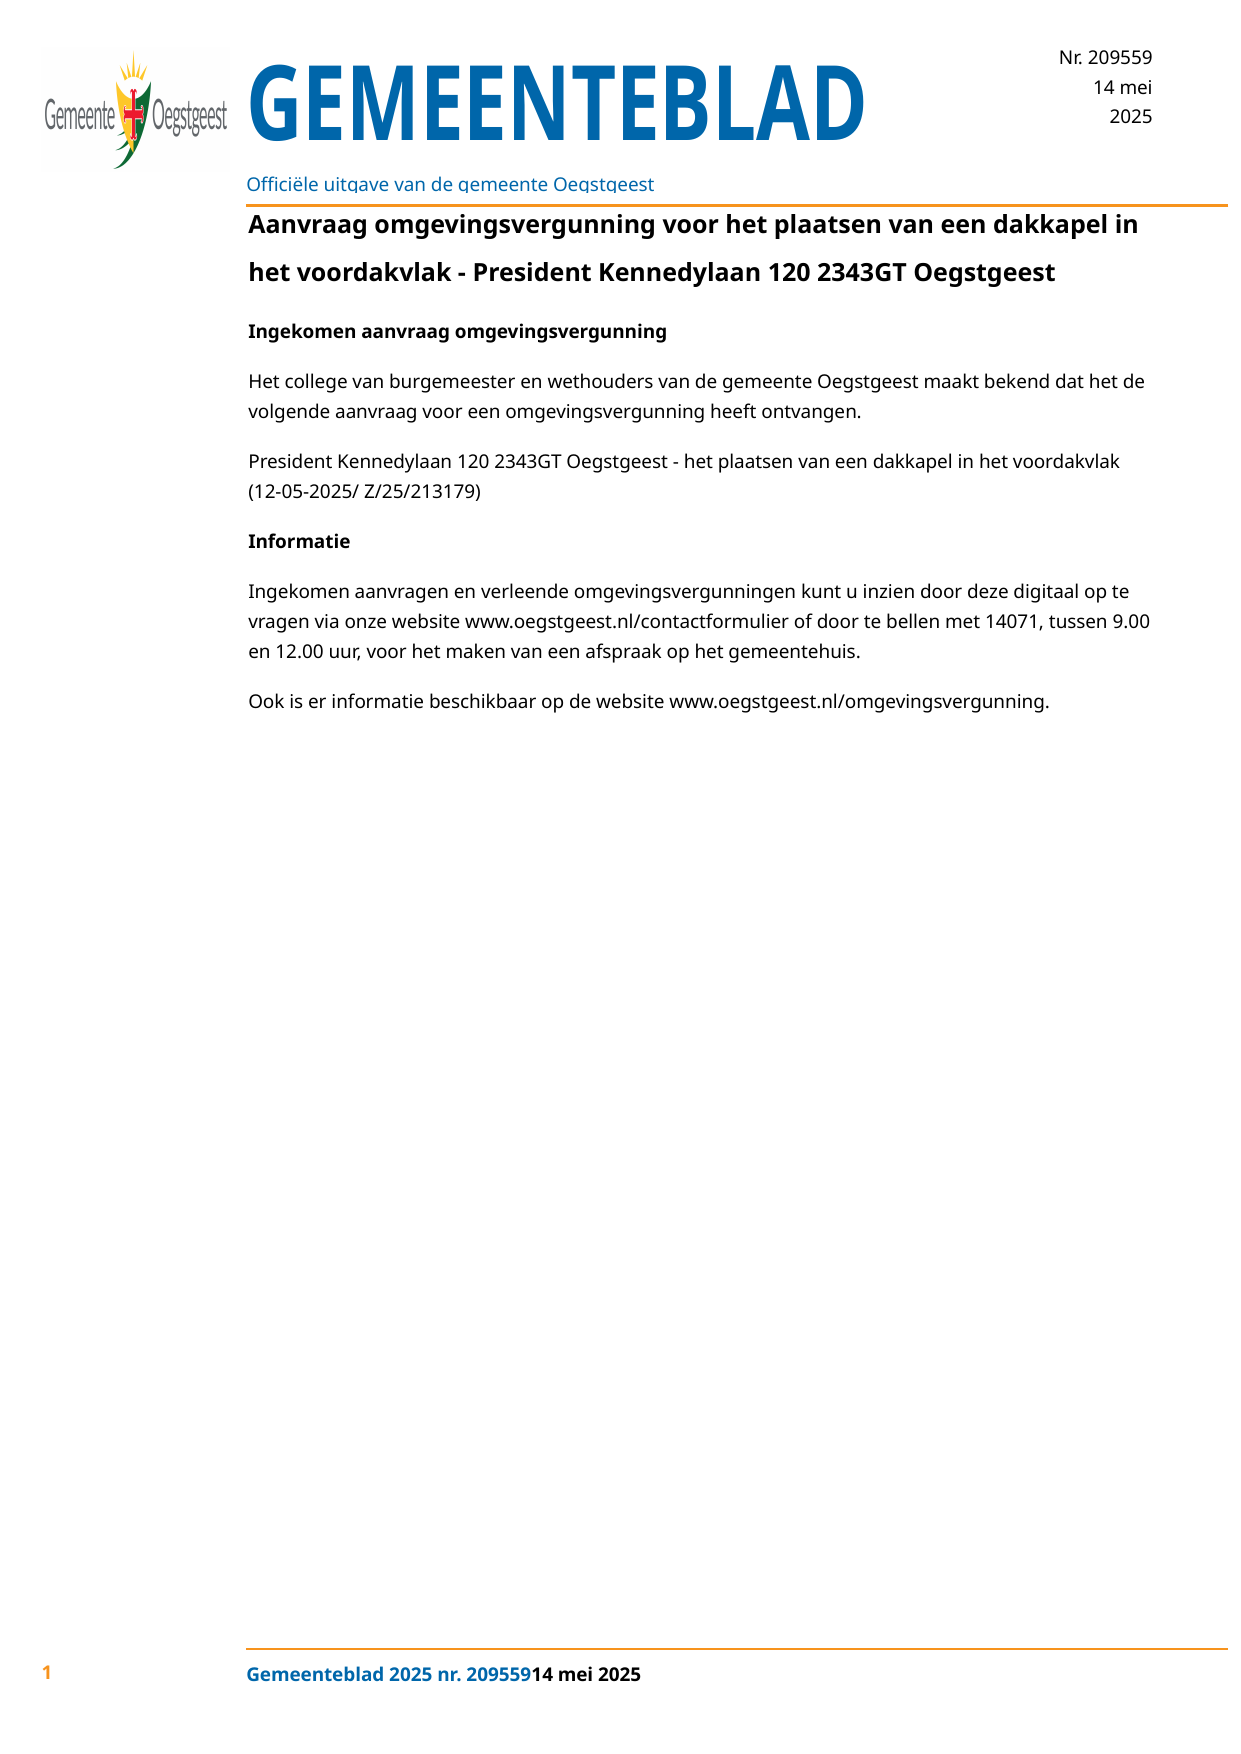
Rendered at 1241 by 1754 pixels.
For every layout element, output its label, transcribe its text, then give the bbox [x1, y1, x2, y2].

text Informatie [248, 528, 1152, 554]
text Het college van burgemeester en wethouders van de gemeente Oegstgeest maakt bekend dat het de volgende aanvraag voor een omgevingsvergunning heeft ontvangen. [248, 368, 1152, 424]
text Ingekomen aanvraag omgevingsvergunning [248, 318, 1152, 344]
text Aanvraag omgevingsvergunning voor het plaatsen van een dakkapel in het voordakvlak - President Kennedylaan 120 2343GT Oegstgeest [248, 207, 1152, 288]
picture [41, 47, 231, 172]
text Ingekomen aanvragen en verleende omgevingsvergunningen kunt u inzien door deze digitaal op te vragen via onze website www.oegstgeest.nl/contactformulier of door te bellen met 14071, tussen 9.00 en 12.00 uur, voor het maken van een afspraak op het gemeentehuis. [248, 579, 1152, 664]
text Ook is er informatie beschikbaar op de website www.oegstgeest.nl/omgevingsvergunning. [248, 688, 1152, 714]
text President Kennedylaan 120 2343GT Oegstgeest - het plaatsen van een dakkapel in het voordakvlak (12-05-2025/ Z/25/213179) [248, 448, 1152, 504]
